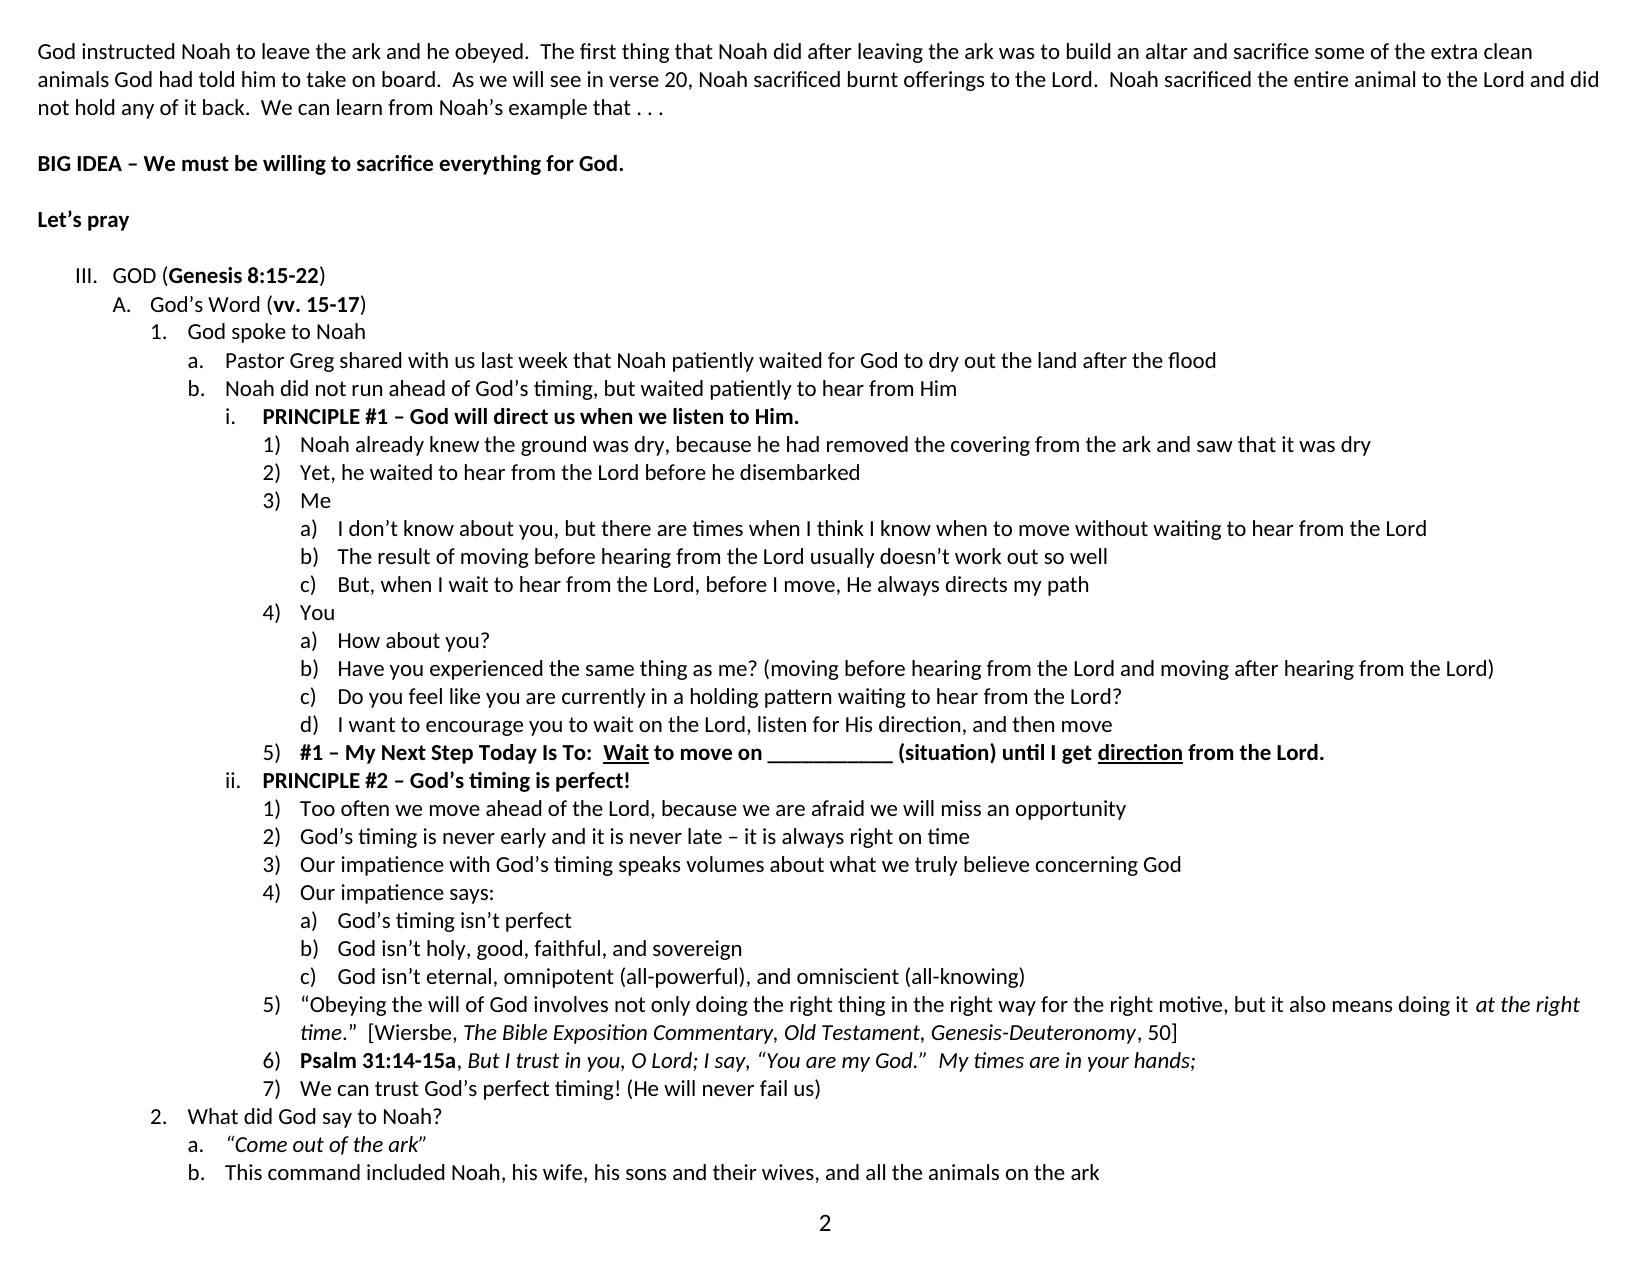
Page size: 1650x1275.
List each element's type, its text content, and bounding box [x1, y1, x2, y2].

list The result of moving before hearing from the Lord usually doesn’t work out so well [300, 542, 1612, 570]
list Pastor Greg shared with us last week that Noah patiently waited for God to dry out the land after the flood [187, 346, 1612, 374]
list God’s timing is never early and it is never late – it is always right on time [262, 822, 1612, 850]
list Have you experienced the same thing as me? (moving before hearing from the Lord and moving after hearing from the Lord) [300, 654, 1612, 682]
list God isn’t eternal, omnipotent (all-powerful), and omniscient (all-knowing) [300, 962, 1612, 990]
text God instructed Noah to leave the ark and he obeyed. The first thing that Noah did after leaving the ark was to build an altar and sacrifice some of the extra clean animals God had told him to take on board. As we will see in verse 20, Noah sacrificed burnt offerings to the Lord. Noah sacrificed the entire animal to the Lord and did not hold any of it back. We can learn from Noah’s example that . . . [37, 37, 1612, 122]
list #1 – My Next Step Today Is To: Wait to move on ___________ (situation) until I get direction from the Lord. [262, 738, 1612, 766]
list GOD (Genesis 8:15-22) [75, 262, 1612, 290]
list But, when I wait to hear from the Lord, before I move, He always directs my path [300, 570, 1612, 598]
list You [262, 598, 1612, 626]
list Psalm 31:14-15a, But I trust in you, O Lord; I say, “You are my God.” My times are in your hands; [262, 1046, 1612, 1074]
list This command included Noah, his wife, his sons and their wives, and all the animals on the ark [187, 1158, 1612, 1186]
list Yet, he waited to hear from the Lord before he disembarked [262, 458, 1612, 486]
text BIG IDEA – We must be willing to sacrifice everything for God. [37, 149, 1612, 178]
list I don’t know about you, but there are times when I think I know when to move without waiting to hear from the Lord [300, 514, 1612, 542]
list Our impatience says: [262, 878, 1612, 906]
list “Obeying the will of God involves not only doing the right thing in the right way for the right motive, but it also means doing it at the right time.” [Wiersbe, The Bible Exposition Commentary, Old Testament, Genesis-Deuteronomy, 50] [262, 990, 1612, 1046]
list God isn’t holy, good, faithful, and sovereign [300, 934, 1612, 962]
list Noah already knew the ground was dry, because he had removed the covering from the ark and saw that it was dry [262, 430, 1612, 458]
list God’s timing isn’t perfect [300, 906, 1612, 934]
list “Come out of the ark” [187, 1130, 1612, 1158]
list Our impatience with God’s timing speaks volumes about what we truly believe concerning God [262, 850, 1612, 878]
list How about you? [300, 626, 1612, 654]
list PRINCIPLE #2 – God’s timing is perfect! [225, 766, 1612, 794]
list God’s Word (vv. 15-17) [112, 290, 1612, 318]
list God spoke to Noah [150, 318, 1612, 346]
list I want to encourage you to wait on the Lord, listen for His direction, and then move [300, 710, 1612, 738]
list PRINCIPLE #1 – God will direct us when we listen to Him. [225, 402, 1612, 430]
text Let’s pray [37, 206, 1612, 234]
list Too often we move ahead of the Lord, because we are afraid we will miss an opportunity [262, 794, 1612, 822]
list Do you feel like you are currently in a holding pattern waiting to hear from the Lord? [300, 682, 1612, 710]
list Noah did not run ahead of God’s timing, but waited patiently to hear from Him [187, 374, 1612, 402]
list What did God say to Noah? [150, 1102, 1612, 1130]
list We can trust God’s perfect timing! (He will never fail us) [262, 1074, 1612, 1102]
list Me [262, 486, 1612, 514]
